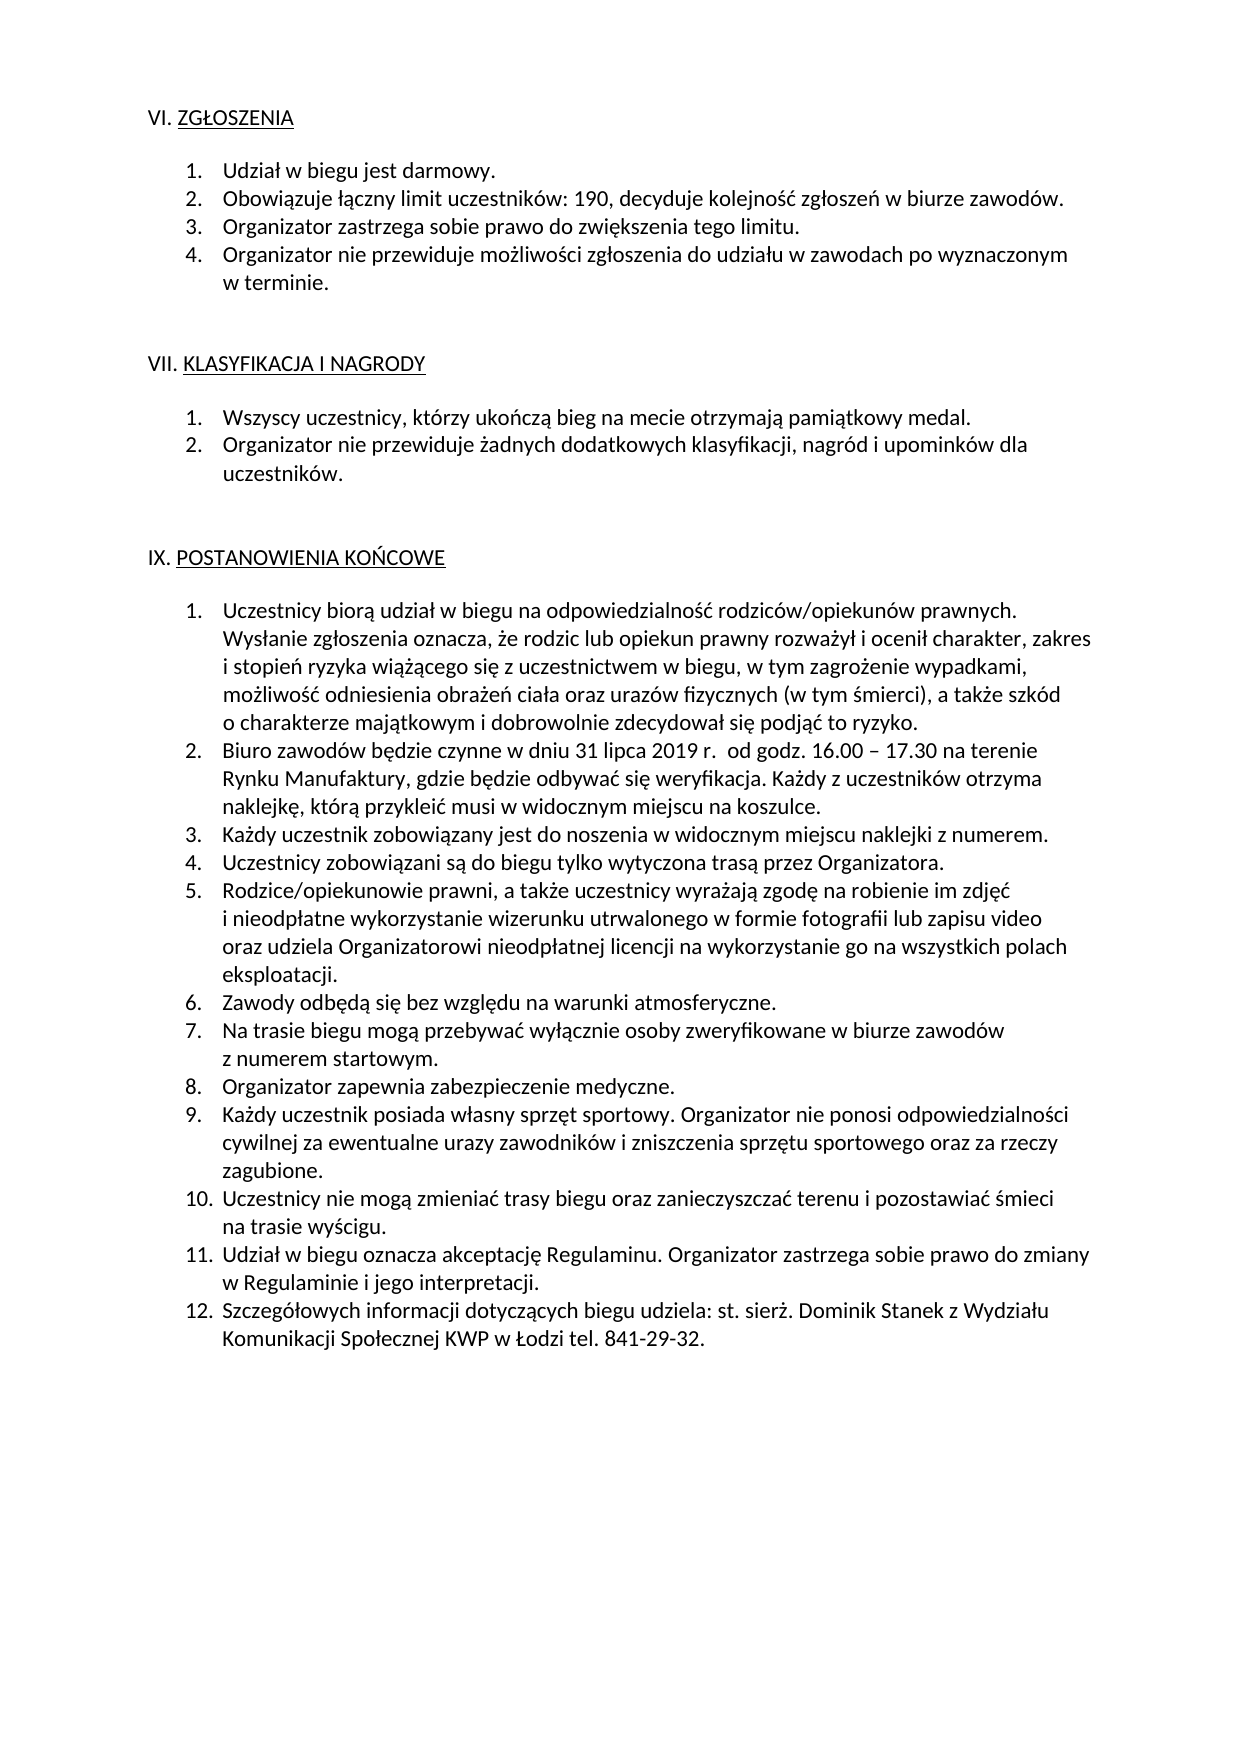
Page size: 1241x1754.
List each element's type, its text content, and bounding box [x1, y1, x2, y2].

list Organizator zapewnia zabezpieczenie medyczne. [185, 1072, 1093, 1100]
list Udział w biegu oznacza akceptację Regulaminu. Organizator zastrzega sobie prawo do zmiany w Regulaminie i jego interpretacji. [185, 1240, 1093, 1296]
list Uczestnicy biorą udział w biegu na odpowiedzialność rodziców/opiekunów prawnych. Wysłanie zgłoszenia oznacza, że rodzic lub opiekun prawny rozważył i ocenił charakter, zakres i stopień ryzyka wiążącego się z uczestnictwem w biegu, w tym zagrożenie wypadkami, możliwość odniesienia obrażeń ciała oraz urazów fizycznych (w tym śmierci), a także szkód o charakterze majątkowym i dobrowolnie zdecydował się podjąć to ryzyko. [185, 596, 1093, 736]
text VII. KLASYFIKACJA I NAGRODY [148, 349, 1093, 378]
list Organizator nie przewiduje możliwości zgłoszenia do udziału w zawodach po wyznaczonym w terminie. [185, 241, 1093, 297]
text VI. ZGŁOSZENIA [148, 103, 1093, 131]
list Na trasie biegu mogą przebywać wyłącznie osoby zweryfikowane w biurze zawodów z numerem startowym. [185, 1016, 1093, 1072]
list Każdy uczestnik zobowiązany jest do noszenia w widocznym miejscu naklejki z numerem. [185, 820, 1093, 848]
list Rodzice/opiekunowie prawni, a także uczestnicy wyrażają zgodę na robienie im zdjęć i nieodpłatne wykorzystanie wizerunku utrwalonego w formie fotografii lub zapisu video oraz udziela Organizatorowi nieodpłatnej licencji na wykorzystanie go na wszystkich polach eksploatacji. [185, 876, 1093, 988]
list Udział w biegu jest darmowy. [185, 156, 1093, 184]
list Wszyscy uczestnicy, którzy ukończą bieg na mecie otrzymają pamiątkowy medal. [185, 403, 1093, 431]
list Uczestnicy nie mogą zmieniać trasy biegu oraz zanieczyszczać terenu i pozostawiać śmieci na trasie wyścigu. [185, 1184, 1093, 1240]
list Biuro zawodów będzie czynne w dniu 31 lipca 2019 r. od godz. 16.00 – 17.30 na terenie Rynku Manufaktury, gdzie będzie odbywać się weryfikacja. Każdy z uczestników otrzyma naklejkę, którą przykleić musi w widocznym miejscu na koszulce. [185, 736, 1093, 820]
list Organizator zastrzega sobie prawo do zwiększenia tego limitu. [185, 212, 1093, 241]
list Zawody odbędą się bez względu na warunki atmosferyczne. [185, 988, 1093, 1016]
list Każdy uczestnik posiada własny sprzęt sportowy. Organizator nie ponosi odpowiedzialności cywilnej za ewentualne urazy zawodników i zniszczenia sprzętu sportowego oraz za rzeczy zagubione. [185, 1100, 1093, 1184]
list Szczegółowych informacji dotyczących biegu udziela: st. sierż. Dominik Stanek z Wydziału Komunikacji Społecznej KWP w Łodzi tel. 841-29-32. [185, 1296, 1093, 1352]
list Uczestnicy zobowiązani są do biegu tylko wytyczona trasą przez Organizatora. [185, 848, 1093, 876]
list Organizator nie przewiduje żadnych dodatkowych klasyfikacji, nagród i upominków dla uczestników. [185, 431, 1093, 487]
text IX. POSTANOWIENIA KOŃCOWE [148, 543, 1093, 571]
list Obowiązuje łączny limit uczestników: 190, decyduje kolejność zgłoszeń w biurze zawodów. [185, 184, 1093, 212]
